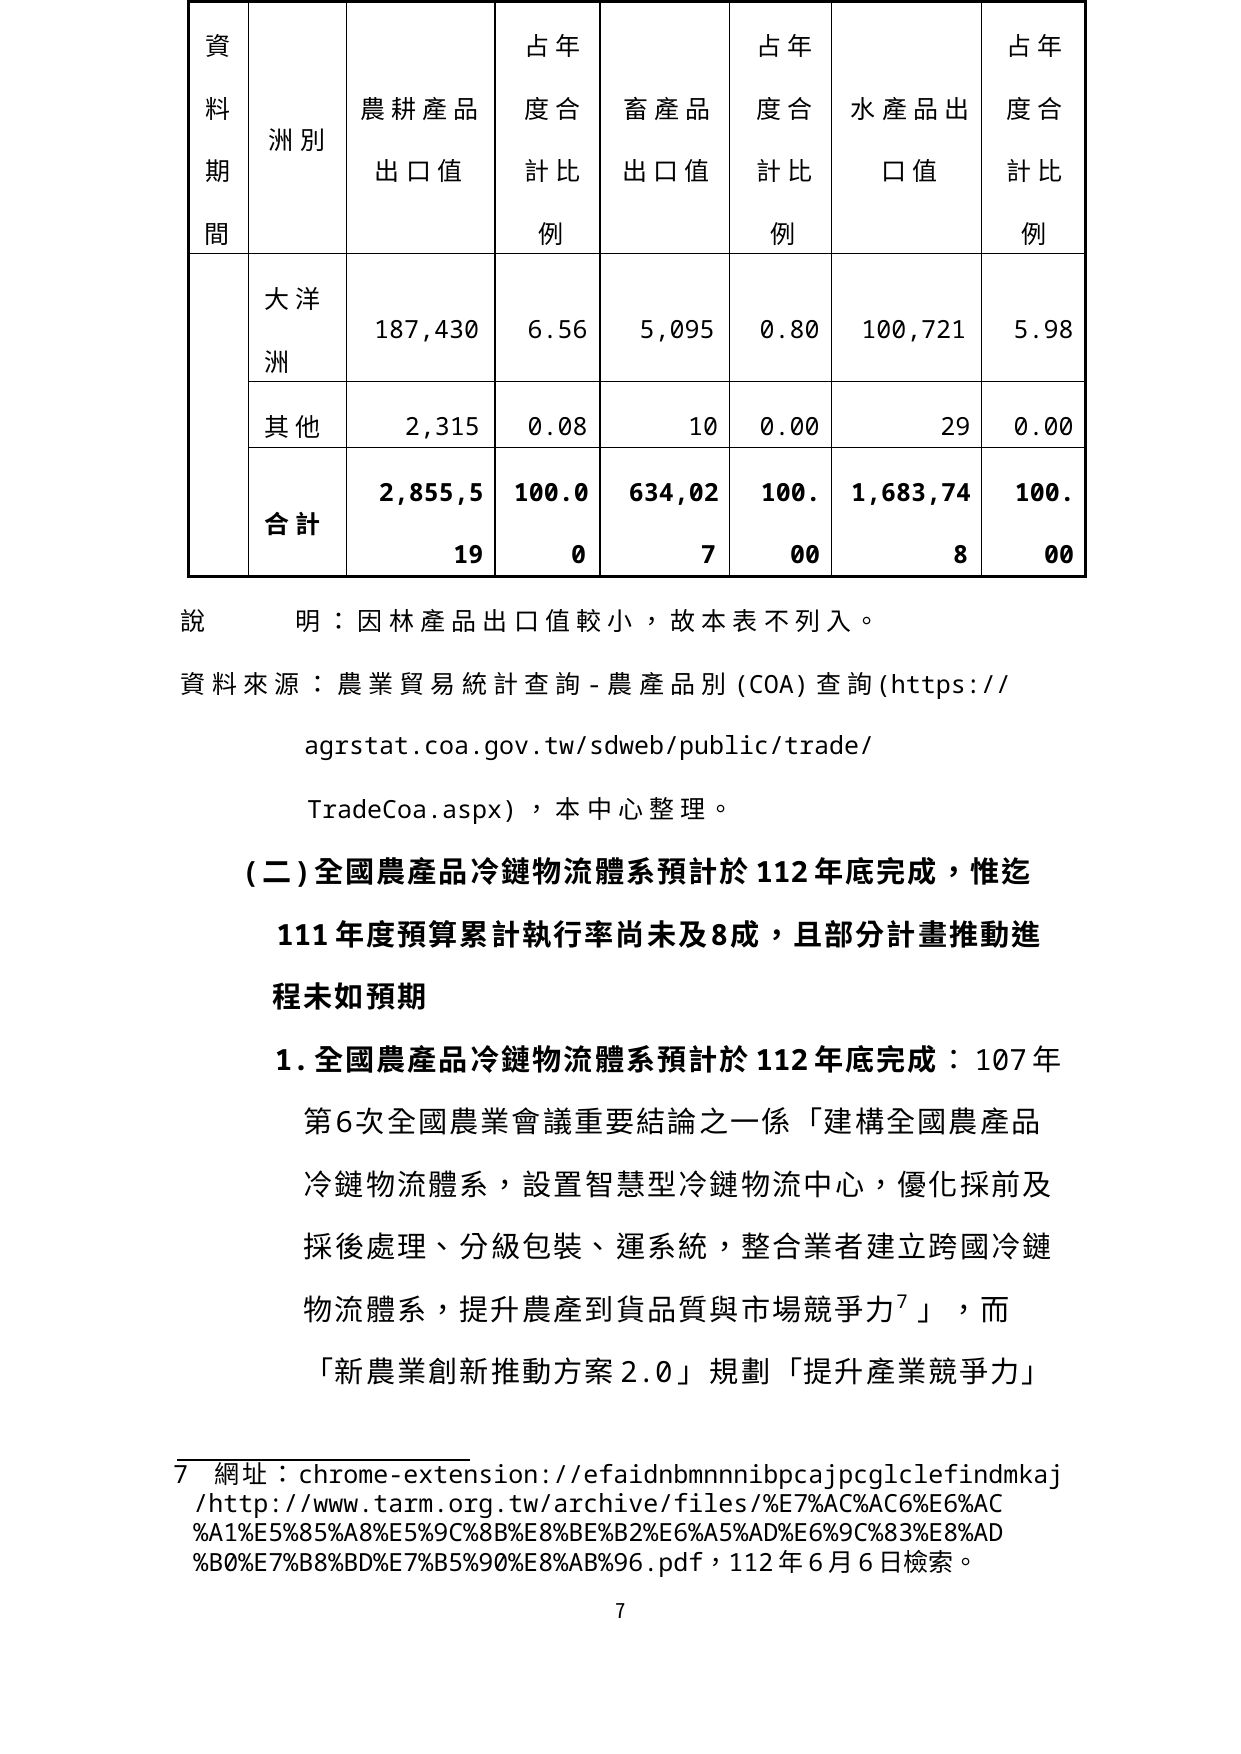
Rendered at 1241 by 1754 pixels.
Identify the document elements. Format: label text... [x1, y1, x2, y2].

text (二)全國農產品冷鏈物流體系預計於112年底完成，惟迄111年度預算累計執行率尚未及8成，且部分計畫推動進程未如預期 [236, 828, 1063, 1016]
table_header 占年度合計比例 [982, 3, 1084, 253]
table_cell 6.56 [496, 254, 599, 381]
table_cell 10 [601, 382, 729, 447]
table_cell 100,721 [832, 254, 981, 381]
table_cell 2,315 [347, 382, 494, 447]
table_header 占年度合計比例 [496, 3, 599, 253]
table_header 洲別 [249, 3, 346, 253]
table_cell 634,027 [601, 448, 729, 575]
table_cell 29 [832, 382, 981, 447]
table_header 資料期間 [190, 3, 248, 253]
table_cell 187,430 [347, 254, 494, 381]
text 說 明：因林產品出口值較小，故本表不列入。 [177, 578, 1063, 641]
table_cell 0.00 [730, 382, 831, 447]
table_cell 其他 [249, 382, 346, 447]
table_header 占年度合計比例 [730, 3, 831, 253]
table_header 畜產品出口值 [601, 3, 729, 253]
table_cell 5.98 [982, 254, 1084, 381]
table_header 水產品出口值 [832, 3, 981, 253]
table_cell 0.80 [730, 254, 831, 381]
table_cell 100.00 [982, 448, 1084, 575]
text 網址：chrome-extension://efaidnbmnnnibpcajpcglclefindmkaj/http://www.tarm.org.tw/archive/files/%E7%AC%AC6%E6%AC%A1%E5%85%A8%E5%9C%8B%E8%BE%B2%E6%A5%AD%E6%9C%83%E8%AD%B0%E7%B8%BD%E7%B5%90%E8%AB%96.pdf，112年6月6日檢索。 [173, 1460, 1063, 1577]
table_cell 0.08 [496, 382, 599, 447]
table_cell 合計 [249, 448, 346, 575]
text 資料來源：農業貿易統計查詢-農產品別(COA)查詢(https://agrstat.coa.gov.tw/sdweb/public/trade/TradeCoa.aspx)，本中心整理。 [177, 641, 1063, 828]
table_cell 1,683,748 [832, 448, 981, 575]
table_cell 2,855,519 [347, 448, 494, 575]
text 1.全國農產品冷鏈物流體系預計於112年底完成：107年第6次全國農業會議重要結論之一係「建構全國農產品冷鏈物流體系，設置智慧型冷鏈物流中心，優化採前及採後處理、分級包裝、運系統，整合業者建立跨國冷鏈物流體系，提升農產到貨品質與市場競爭力」，而「新農業創新推動方案2.0」規劃「提升產業競爭力」執行策略之一，係發展農產品冷鏈體系，且行政院於111年1月27日表示，農產品冷鏈物流推動經費由84億元提高至126億元，並加速於112年底完成相關建設。 [266, 1016, 1063, 1391]
table_cell 大洋洲 [249, 254, 346, 381]
table_cell 5,095 [601, 254, 729, 381]
table_cell 100.00 [496, 448, 599, 575]
table_cell 100.00 [730, 448, 831, 575]
table_cell [190, 254, 248, 575]
table_cell 0.00 [982, 382, 1084, 447]
table_header 農耕產品出口值 [347, 3, 494, 253]
